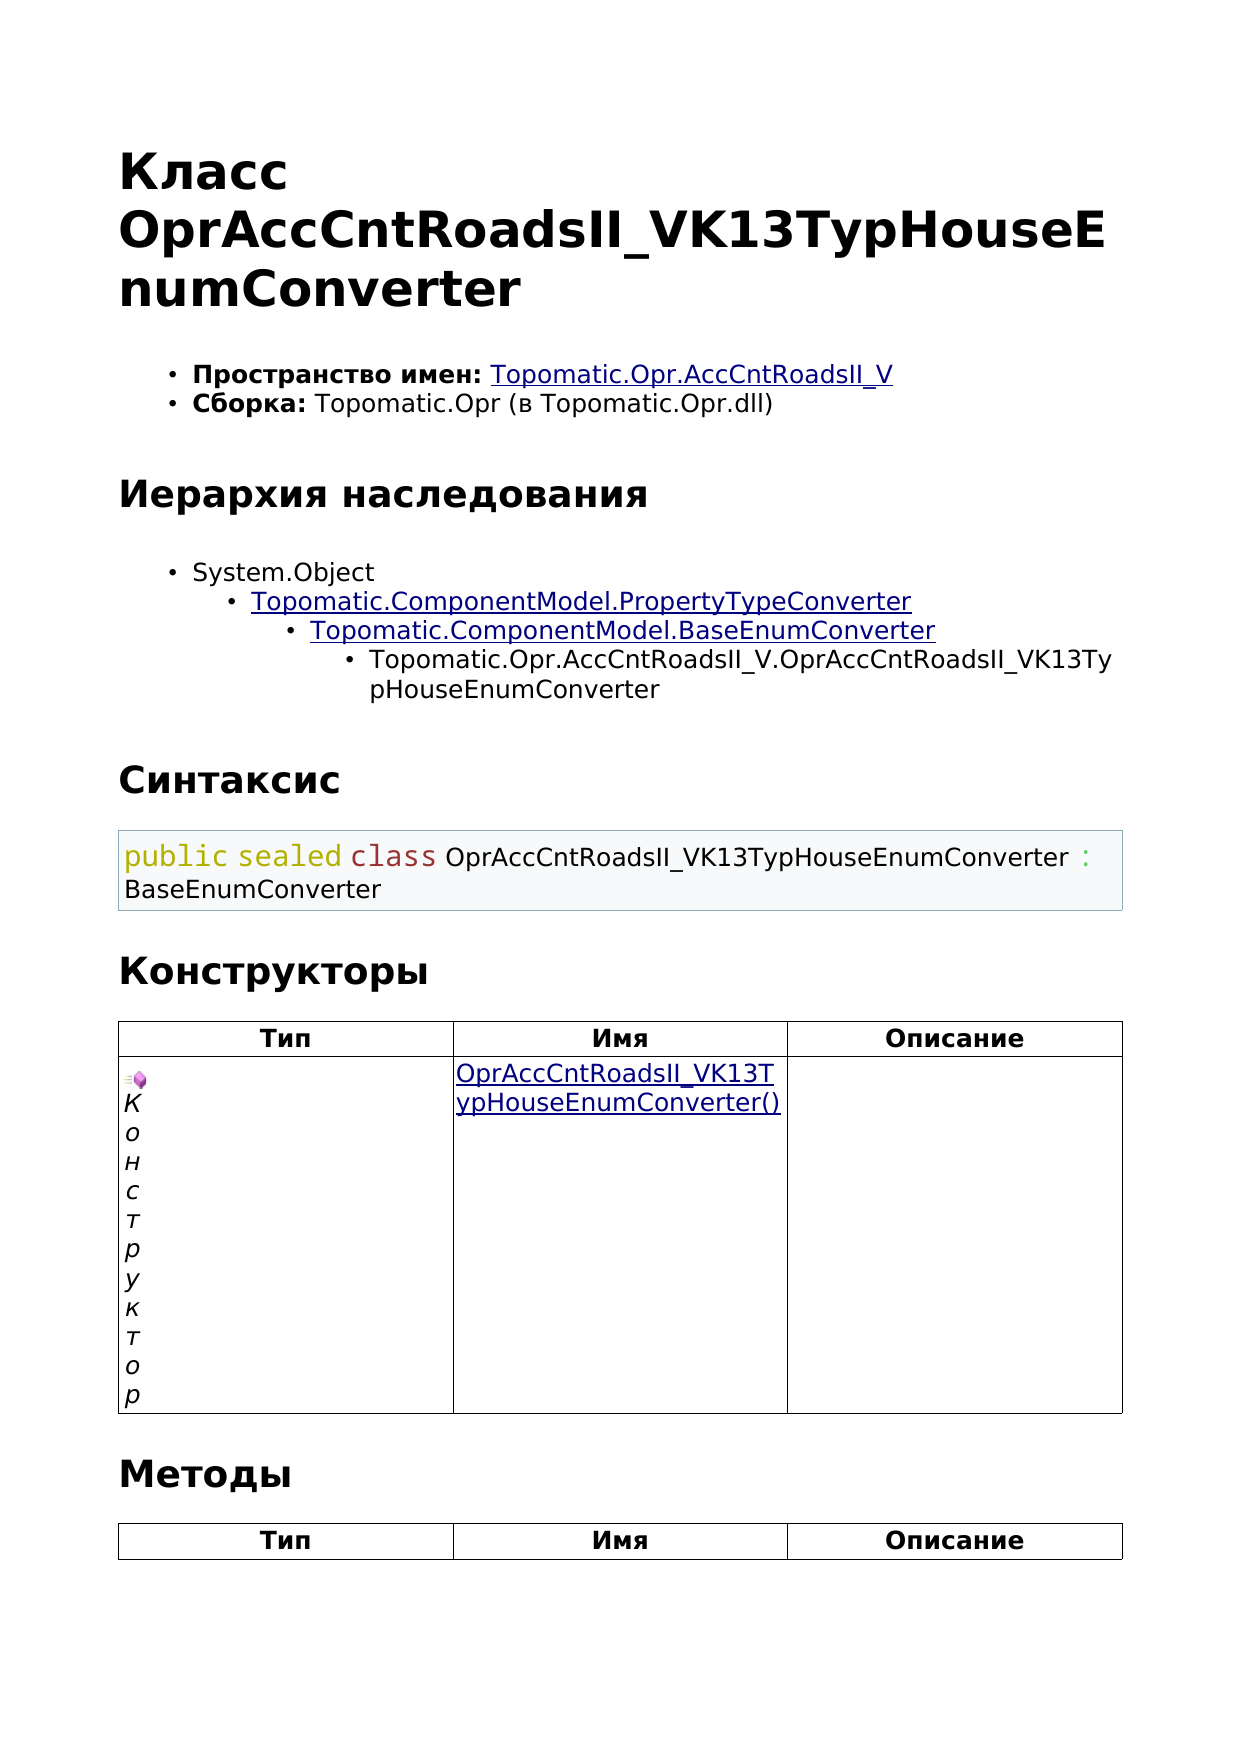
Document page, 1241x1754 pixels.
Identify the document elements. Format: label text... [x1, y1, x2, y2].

picture [121, 1071, 147, 1089]
table_cell [788, 1057, 1122, 1412]
subtitle Методы [118, 1452, 1122, 1496]
table_cell OprAccCntRoadsII_VK13TypHouseEnumConverter() [454, 1057, 787, 1412]
table_header Имя [454, 1524, 787, 1558]
subtitle Класс OprAccCntRoadsII_VK13TypHouseEnumConverter [118, 143, 1122, 318]
table_cell [119, 1057, 453, 1412]
subtitle Синтаксис [118, 758, 1122, 802]
subtitle Иерархия наследования [118, 473, 1122, 516]
list Topomatic.ComponentModel.PropertyTypeConverter [236, 587, 1122, 617]
table_header Описание [788, 1524, 1122, 1558]
table_header Тип [119, 1524, 453, 1558]
table_header Описание [788, 1022, 1122, 1056]
list Сборка: Topomatic.Opr (в Topomatic.Opr.dll) [177, 389, 1122, 418]
subtitle Конструкторы [118, 950, 1122, 994]
list Topomatic.Opr.AccCntRoadsII_V.OprAccCntRoadsII_VK13TypHouseEnumConverter [354, 646, 1122, 704]
table_header Тип [119, 1022, 453, 1056]
list Topomatic.ComponentModel.BaseEnumConverter [295, 617, 1122, 646]
list System.Object [177, 558, 1122, 587]
list Пространство имен: Topomatic.Opr.AccCntRoadsII_V [177, 360, 1122, 389]
table_header public sealed class OprAccCntRoadsII_VK13TypHouseEnumConverter : BaseEnumConverter [119, 831, 1122, 910]
table_header Имя [454, 1022, 787, 1056]
